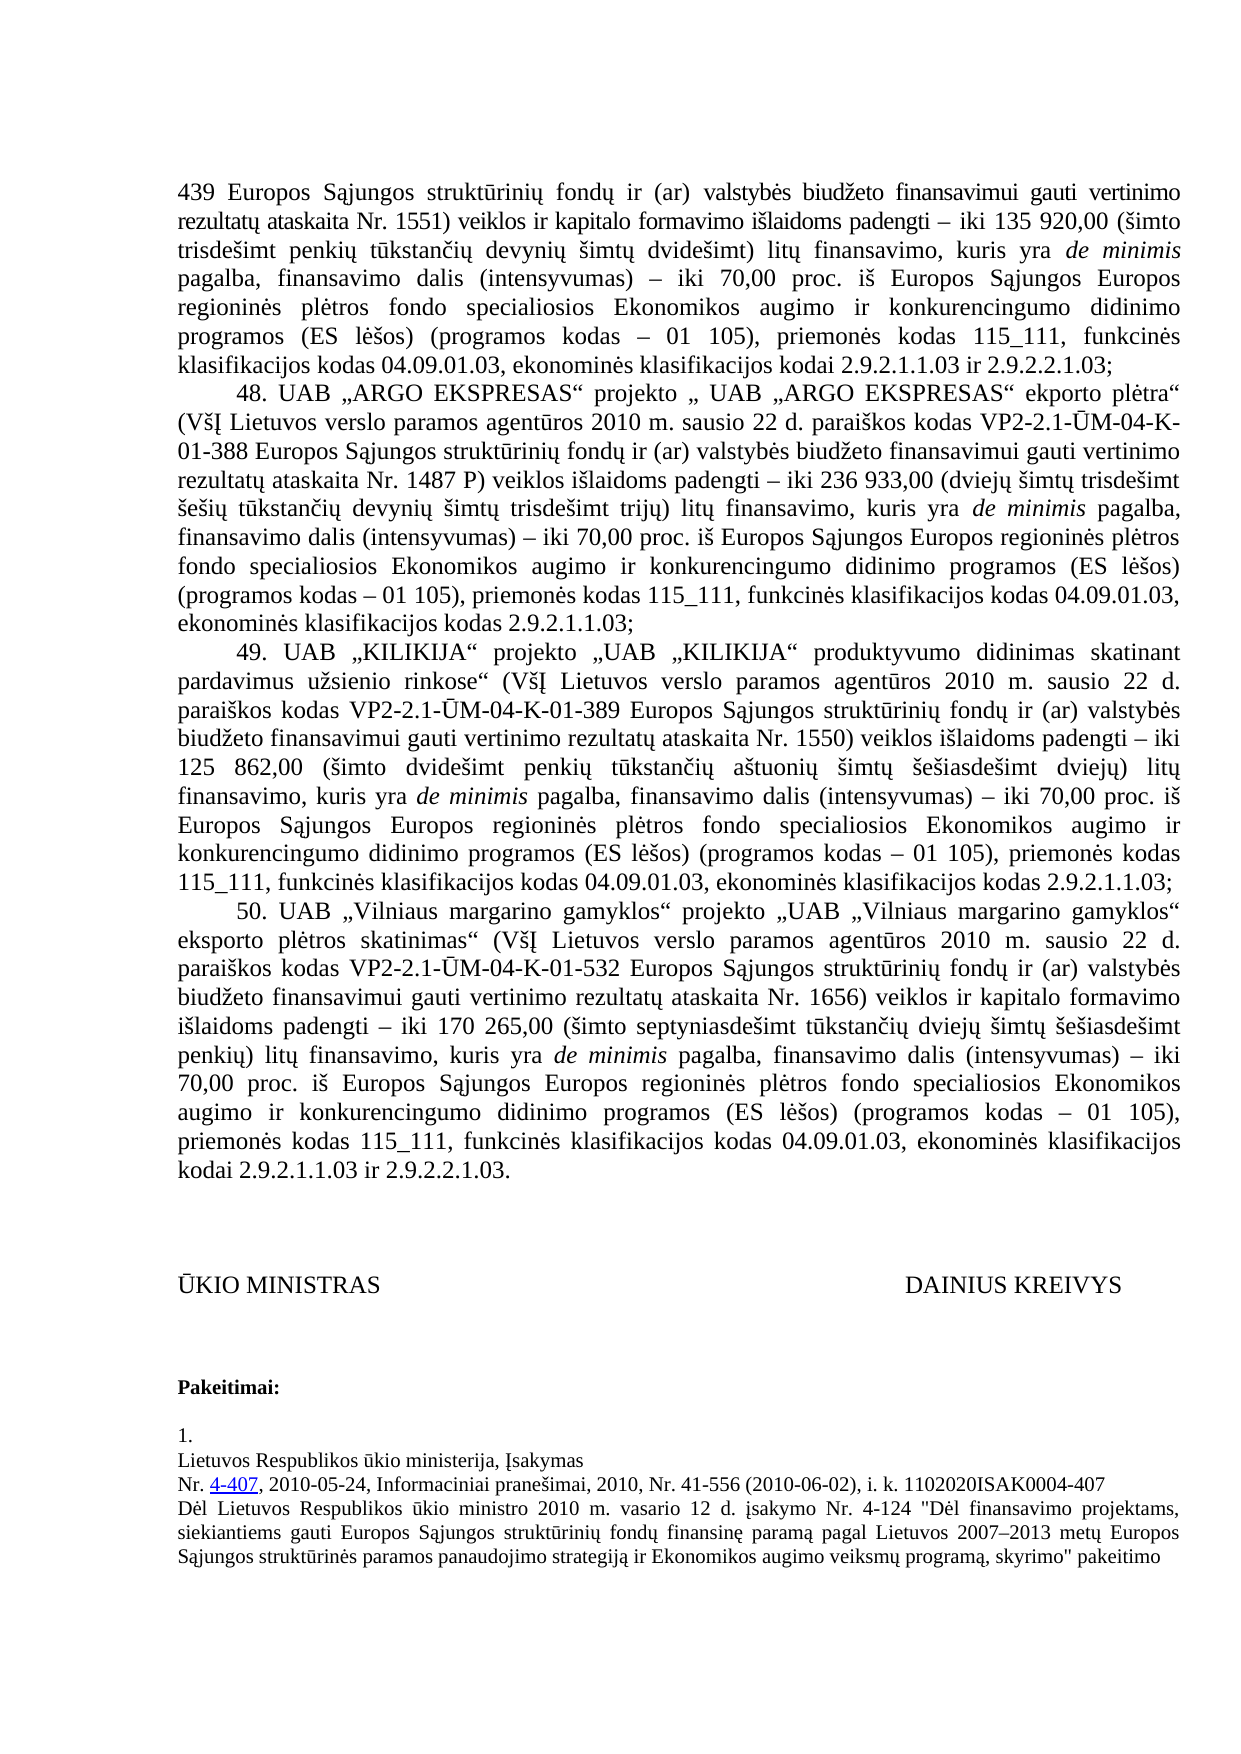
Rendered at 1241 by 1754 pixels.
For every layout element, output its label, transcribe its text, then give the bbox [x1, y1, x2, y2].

text Dėl Lietuvos Respublikos ūkio ministro 2010 m. vasario 12 d. įsakymo Nr. 4-124 "Dėl finansavimo projektams, siekiantiems gauti Europos Sąjungos struktūrinių fondų finansinę paramą pagal Lietuvos 2007–2013 metų Europos Sąjungos struktūrinės paramos panaudojimo strategiją ir Ekonomikos augimo veiksmų programą, skyrimo" pakeitimo [177, 1496, 1181, 1568]
text 48. UAB „ARGO EKSPRESAS“ projekto „ UAB „ARGO EKSPRESAS“ ekporto plėtra“ (VšĮ Lietuvos verslo paramos agentūros 2010 m. sausio 22 d. paraiškos kodas VP2-2.1-ŪM-04-K-01-388 Europos Sąjungos struktūrinių fondų ir (ar) valstybės biudžeto finansavimui gauti vertinimo rezultatų ataskaita Nr. 1487 P) veiklos išlaidoms padengti – iki 236 933,00 (dviejų šimtų trisdešimt šešių tūkstančių devynių šimtų trisdešimt trijų) litų finansavimo, kuris yra de minimis pagalba, finansavimo dalis (intensyvumas) – iki 70,00 proc. iš Europos Sąjungos Europos regioninės plėtros fondo specialiosios Ekonomikos augimo ir konkurencingumo didinimo programos (ES lėšos) (programos kodas – 01 105), priemonės kodas 115_111, funkcinės klasifikacijos kodas 04.09.01.03, ekonominės klasifikacijos kodas 2.9.2.1.1.03; [177, 378, 1181, 637]
text Nr. 4-407, 2010-05-24, Informaciniai pranešimai, 2010, Nr. 41-556 (2010-06-02), i. k. 1102020ISAK0004-407 [177, 1472, 1181, 1496]
text Pakeitimai: [177, 1375, 1181, 1399]
text 439 Europos Sąjungos struktūrinių fondų ir (ar) valstybės biudžeto finansavimui gauti vertinimo rezultatų ataskaita Nr. 1551) veiklos ir kapitalo formavimo išlaidoms padengti – iki 135 920,00 (šimto trisdešimt penkių tūkstančių devynių šimtų dvidešimt) litų finansavimo, kuris yra de minimis pagalba, finansavimo dalis (intensyvumas) – iki 70,00 proc. iš Europos Sąjungos Europos regioninės plėtros fondo specialiosios Ekonomikos augimo ir konkurencingumo didinimo programos (ES lėšos) (programos kodas – 01 105), priemonės kodas 115_111, funkcinės klasifikacijos kodas 04.09.01.03, ekonominės klasifikacijos kodai 2.9.2.1.1.03 ir 2.9.2.2.1.03; [177, 177, 1181, 378]
text 1. [177, 1423, 1181, 1447]
text 49. UAB „KILIKIJA“ projekto „UAB „KILIKIJA“ produktyvumo didinimas skatinant pardavimus užsienio rinkose“ (VšĮ Lietuvos verslo paramos agentūros 2010 m. sausio 22 d. paraiškos kodas VP2-2.1-ŪM-04-K-01-389 Europos Sąjungos struktūrinių fondų ir (ar) valstybės biudžeto finansavimui gauti vertinimo rezultatų ataskaita Nr. 1550) veiklos išlaidoms padengti – iki 125 862,00 (šimto dvidešimt penkių tūkstančių aštuonių šimtų šešiasdešimt dviejų) litų finansavimo, kuris yra de minimis pagalba, finansavimo dalis (intensyvumas) – iki 70,00 proc. iš Europos Sąjungos Europos regioninės plėtros fondo specialiosios Ekonomikos augimo ir konkurencingumo didinimo programos (ES lėšos) (programos kodas – 01 105), priemonės kodas 115_111, funkcinės klasifikacijos kodas 04.09.01.03, ekonominės klasifikacijos kodas 2.9.2.1.1.03; [177, 637, 1181, 896]
text Ūkio ministras Dainius Kreivys [177, 1270, 1181, 1298]
text 50. UAB „Vilniaus margarino gamyklos“ projekto „UAB „Vilniaus margarino gamyklos“ eksporto plėtros skatinimas“ (VšĮ Lietuvos verslo paramos agentūros 2010 m. sausio 22 d. paraiškos kodas VP2-2.1-ŪM-04-K-01-532 Europos Sąjungos struktūrinių fondų ir (ar) valstybės biudžeto finansavimui gauti vertinimo rezultatų ataskaita Nr. 1656) veiklos ir kapitalo formavimo išlaidoms padengti – iki 170 265,00 (šimto septyniasdešimt tūkstančių dviejų šimtų šešiasdešimt penkių) litų finansavimo, kuris yra de minimis pagalba, finansavimo dalis (intensyvumas) – iki 70,00 proc. iš Europos Sąjungos Europos regioninės plėtros fondo specialiosios Ekonomikos augimo ir konkurencingumo didinimo programos (ES lėšos) (programos kodas – 01 105), priemonės kodas 115_111, funkcinės klasifikacijos kodas 04.09.01.03, ekonominės klasifikacijos kodai 2.9.2.1.1.03 ir 2.9.2.2.1.03. [177, 896, 1181, 1183]
text Lietuvos Respublikos ūkio ministerija, Įsakymas [177, 1447, 1181, 1472]
